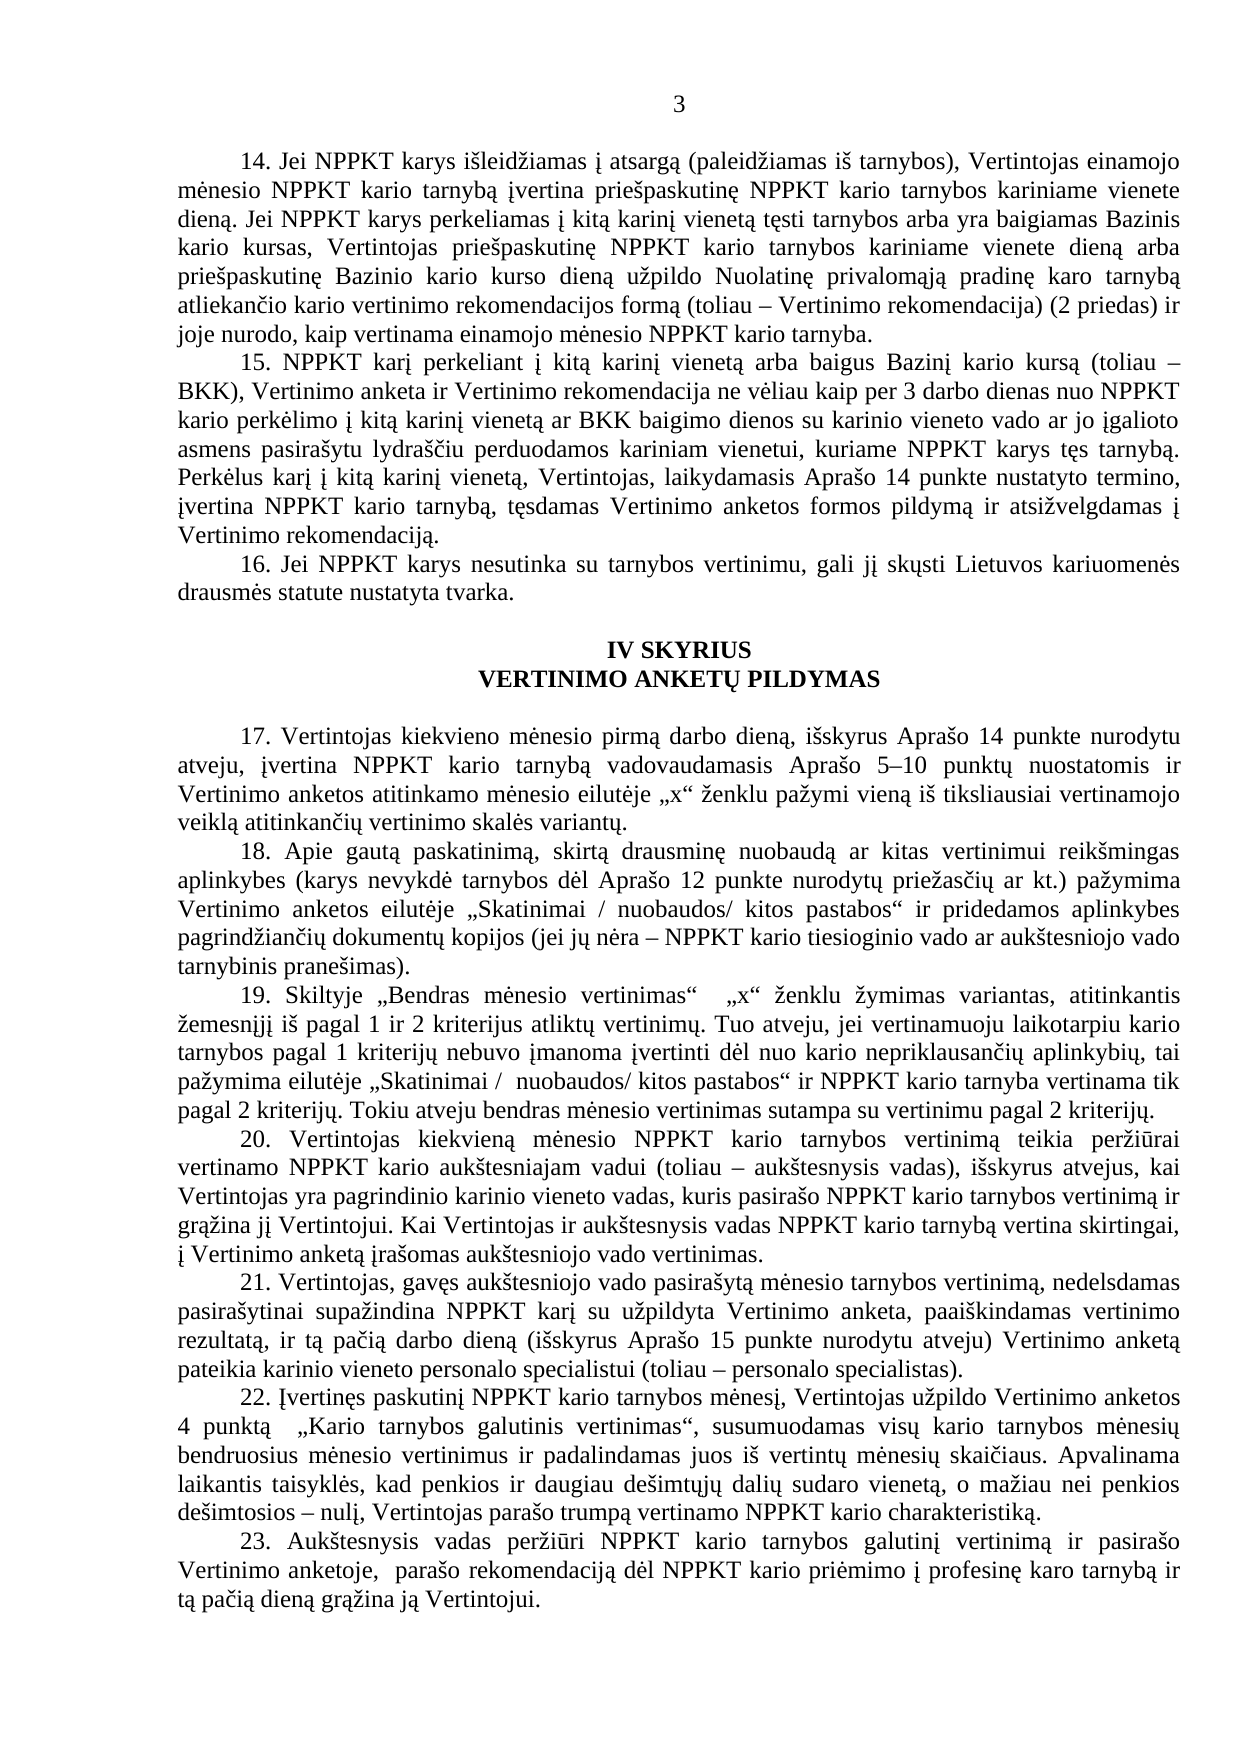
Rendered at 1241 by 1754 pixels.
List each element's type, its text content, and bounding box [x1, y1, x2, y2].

text 16. Jei NPPKT karys nesutinka su tarnybos vertinimu, gali jį skųsti Lietuvos kariuomenės drausmės statute nustatyta tvarka. [177, 549, 1181, 606]
text 19. Skiltyje „Bendras mėnesio vertinimas“ „x“ ženklu žymimas variantas, atitinkantis žemesnįjį iš pagal 1 ir 2 kriterijus atliktų vertinimų. Tuo atveju, jei vertinamuoju laikotarpiu kario tarnybos pagal 1 kriterijų nebuvo įmanoma įvertinti dėl nuo kario nepriklausančių aplinkybių, tai pažymima eilutėje „Skatinimai / nuobaudos/ kitos pastabos“ ir NPPKT kario tarnyba vertinama tik pagal 2 kriterijų. Tokiu atveju bendras mėnesio vertinimas sutampa su vertinimu pagal 2 kriterijų. [177, 980, 1181, 1124]
text IV SKYRIUS [177, 635, 1181, 664]
text 17. Vertintojas kiekvieno mėnesio pirmą darbo dieną, išskyrus Aprašo 14 punkte nurodytu atveju, įvertina NPPKT kario tarnybą vadovaudamasis Aprašo 5–10 punktų nuostatomis ir Vertinimo anketos atitinkamo mėnesio eilutėje „x“ ženklu pažymi vieną iš tiksliausiai vertinamojo veiklą atitinkančių vertinimo skalės variantų. [177, 721, 1181, 836]
text 18. Apie gautą paskatinimą, skirtą drausminę nuobaudą ar kitas vertinimui reikšmingas aplinkybes (karys nevykdė tarnybos dėl Aprašo 12 punkte nurodytų priežasčių ar kt.) pažymima Vertinimo anketos eilutėje „Skatinimai / nuobaudos/ kitos pastabos“ ir pridedamos aplinkybes pagrindžiančių dokumentų kopijos (jei jų nėra – NPPKT kario tiesioginio vado ar aukštesniojo vado tarnybinis pranešimas). [177, 836, 1181, 980]
text 15. NPPKT karį perkeliant į kitą karinį vienetą arba baigus Bazinį kario kursą (toliau – BKK), Vertinimo anketa ir Vertinimo rekomendacija ne vėliau kaip per 3 darbo dienas nuo NPPKT kario perkėlimo į kitą karinį vienetą ar BKK baigimo dienos su karinio vieneto vado ar jo įgalioto asmens pasirašytu lydraščiu perduodamos kariniam vienetui, kuriame NPPKT karys tęs tarnybą. Perkėlus karį į kitą karinį vienetą, Vertintojas, laikydamasis Aprašo 14 punkte nustatyto termino, įvertina NPPKT kario tarnybą, tęsdamas Vertinimo anketos formos pildymą ir atsižvelgdamas į Vertinimo rekomendaciją. [177, 347, 1181, 549]
text 20. Vertintojas kiekvieną mėnesio NPPKT kario tarnybos vertinimą teikia peržiūrai vertinamo NPPKT kario aukštesniajam vadui (toliau – aukštesnysis vadas), išskyrus atvejus, kai Vertintojas yra pagrindinio karinio vieneto vadas, kuris pasirašo NPPKT kario tarnybos vertinimą ir grąžina jį Vertintojui. Kai Vertintojas ir aukštesnysis vadas NPPKT kario tarnybą vertina skirtingai, į Vertinimo anketą įrašomas aukštesniojo vado vertinimas. [177, 1124, 1181, 1267]
text VERTINIMO ANKETŲ PILDYMAS [177, 664, 1181, 692]
text 14. Jei NPPKT karys išleidžiamas į atsargą (paleidžiamas iš tarnybos), Vertintojas einamojo mėnesio NPPKT kario tarnybą įvertina priešpaskutinę NPPKT kario tarnybos kariniame vienete dieną. Jei NPPKT karys perkeliamas į kitą karinį vienetą tęsti tarnybos arba yra baigiamas Bazinis kario kursas, Vertintojas priešpaskutinę NPPKT kario tarnybos kariniame vienete dieną arba priešpaskutinę Bazinio kario kurso dieną užpildo Nuolatinę privalomąją pradinę karo tarnybą atliekančio kario vertinimo rekomendacijos formą (toliau – Vertinimo rekomendacija) (2 priedas) ir joje nurodo, kaip vertinama einamojo mėnesio NPPKT kario tarnyba. [177, 146, 1181, 347]
text 23. Aukštesnysis vadas peržiūri NPPKT kario tarnybos galutinį vertinimą ir pasirašo Vertinimo anketoje, parašo rekomendaciją dėl NPPKT kario priėmimo į profesinę karo tarnybą ir tą pačią dieną grąžina ją Vertintojui. [177, 1526, 1181, 1612]
text 21. Vertintojas, gavęs aukštesniojo vado pasirašytą mėnesio tarnybos vertinimą, nedelsdamas pasirašytinai supažindina NPPKT karį su užpildyta Vertinimo anketa, paaiškindamas vertinimo rezultatą, ir tą pačią darbo dieną (išskyrus Aprašo 15 punkte nurodytu atveju) Vertinimo anketą pateikia karinio vieneto personalo specialistui (toliau – personalo specialistas). [177, 1267, 1181, 1382]
text 22. Įvertinęs paskutinį NPPKT kario tarnybos mėnesį, Vertintojas užpildo Vertinimo anketos 4 punktą „Kario tarnybos galutinis vertinimas“, susumuodamas visų kario tarnybos mėnesių bendruosius mėnesio vertinimus ir padalindamas juos iš vertintų mėnesių skaičiaus. Apvalinama laikantis taisyklės, kad penkios ir daugiau dešimtųjų dalių sudaro vienetą, o mažiau nei penkios dešimtosios – nulį, Vertintojas parašo trumpą vertinamo NPPKT kario charakteristiką. [177, 1382, 1181, 1526]
